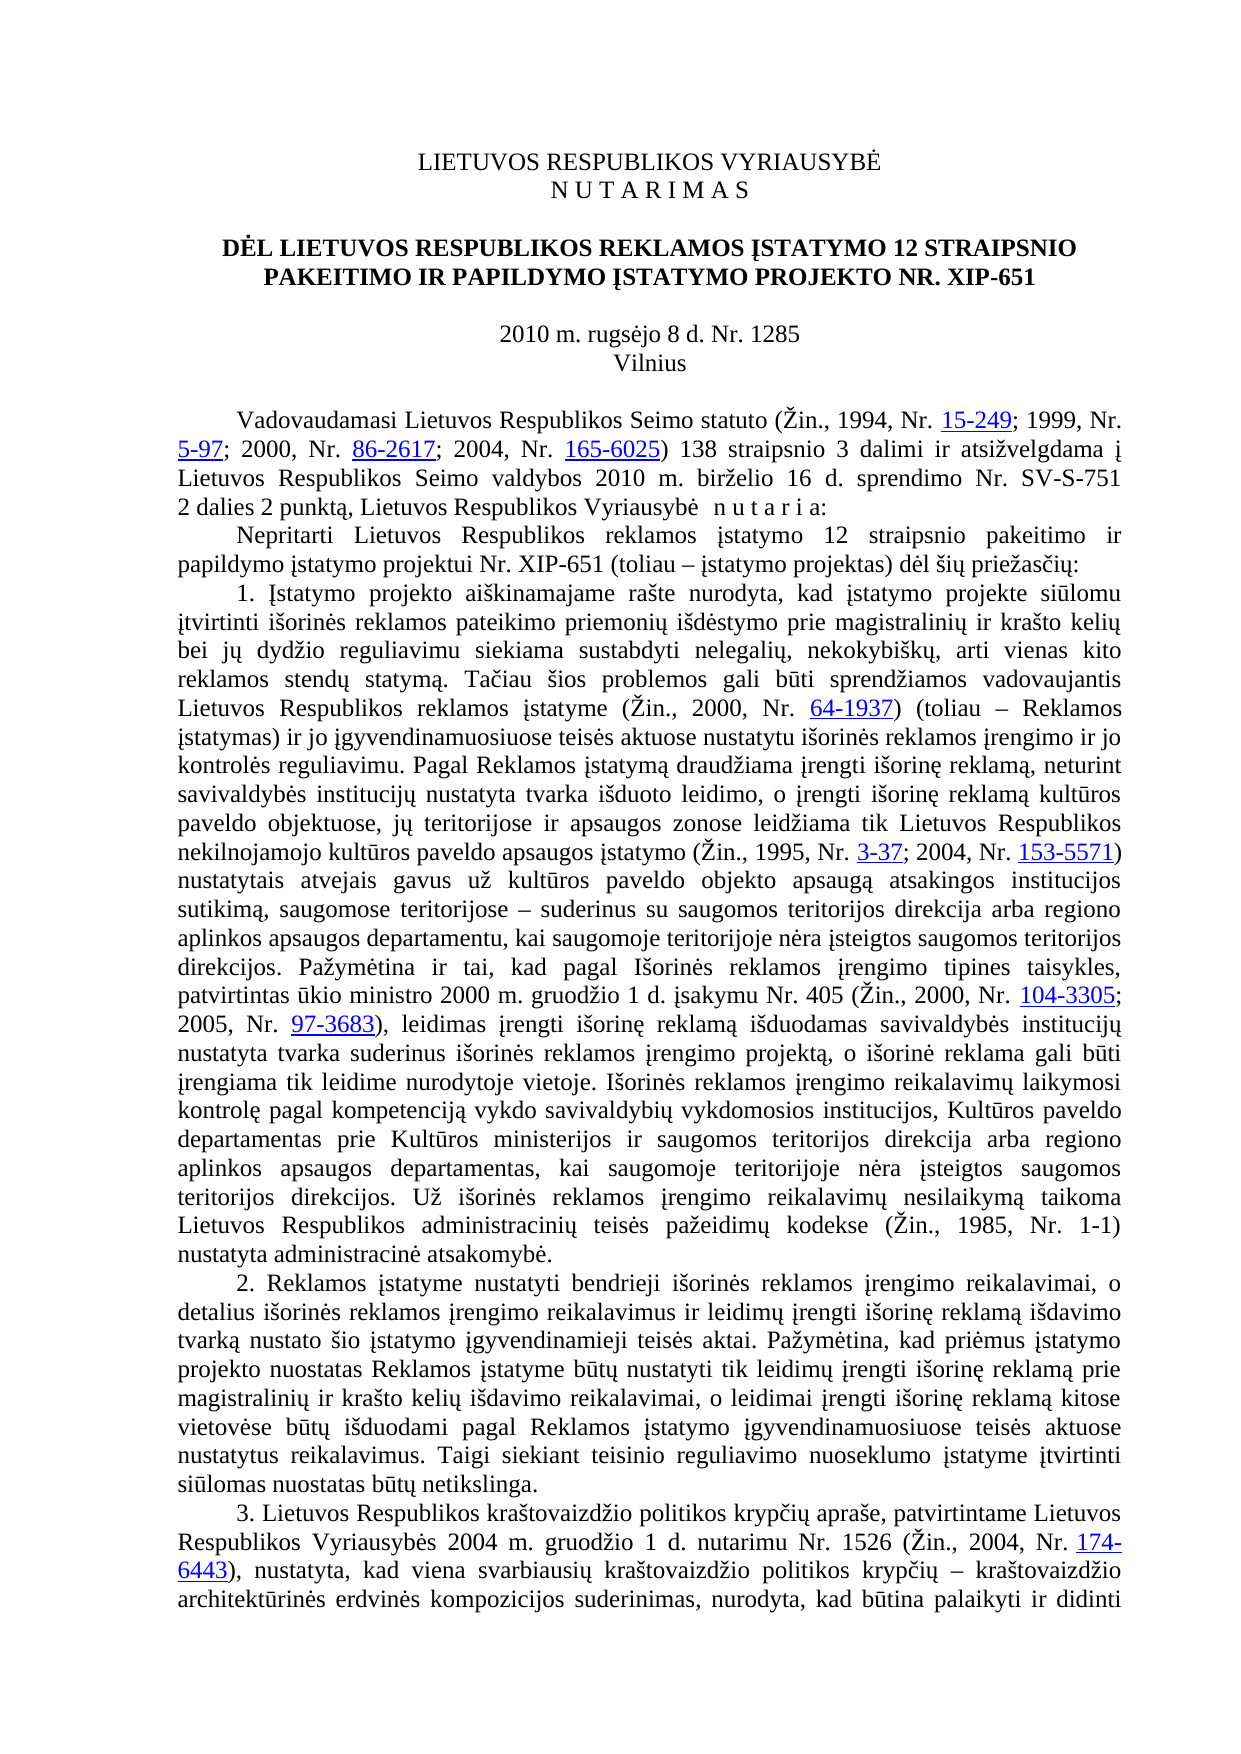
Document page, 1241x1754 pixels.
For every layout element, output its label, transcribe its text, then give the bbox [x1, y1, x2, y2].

text 1. Įstatymo projekto aiškinamajame rašte nurodyta, kad įstatymo projekte siūlomu įtvirtinti išorinės reklamos pateikimo priemonių išdėstymo prie magistralinių ir krašto kelių bei jų dydžio reguliavimu siekiama sustabdyti nelegalių, nekokybiškų, arti vienas kito reklamos stendų statymą. Tačiau šios problemos gali būti sprendžiamos vadovaujantis Lietuvos Respublikos reklamos įstatyme (Žin., 2000, Nr. 64-1937) (toliau – Reklamos įstatymas) ir jo įgyvendinamuosiuose teisės aktuose nustatytu išorinės reklamos įrengimo ir jo kontrolės reguliavimu. Pagal Reklamos įstatymą draudžiama įrengti išorinę reklamą, neturint savivaldybės institucijų nustatyta tvarka išduoto leidimo, o įrengti išorinę reklamą kultūros paveldo objektuose, jų teritorijose ir apsaugos zonose leidžiama tik Lietuvos Respublikos nekilnojamojo kultūros paveldo apsaugos įstatymo (Žin., 1995, Nr. 3-37; 2004, Nr. 153-5571) nustatytais atvejais gavus už kultūros paveldo objekto apsaugą atsakingos institucijos sutikimą, saugomose teritorijose – suderinus su saugomos teritorijos direkcija arba regiono aplinkos apsaugos departamentu, kai saugomoje teritorijoje nėra įsteigtos saugomos teritorijos direkcijos. Pažymėtina ir tai, kad pagal Išorinės reklamos įrengimo tipines taisykles, patvirtintas ūkio ministro 2000 m. gruodžio 1 d. įsakymu Nr. 405 (Žin., 2000, Nr. 104-3305; 2005, Nr. 97-3683), leidimas įrengti išorinę reklamą išduodamas savivaldybės institucijų nustatyta tvarka suderinus išorinės reklamos įrengimo projektą, o išorinė reklama gali būti įrengiama tik leidime nurodytoje vietoje. Išorinės reklamos įrengimo reikalavimų laikymosi kontrolę pagal kompetenciją vykdo savivaldybių vykdomosios institucijos, Kultūros paveldo departamentas prie Kultūros ministerijos ir saugomos teritorijos direkcija arba regiono aplinkos apsaugos departamentas, kai saugomoje teritorijoje nėra įsteigtos saugomos teritorijos direkcijos. Už išorinės reklamos įrengimo reikalavimų nesilaikymą taikoma Lietuvos Respublikos administracinių teisės pažeidimų kodekse (Žin., 1985, Nr. 1-1) nustatyta administracinė atsakomybė. [177, 578, 1122, 1268]
text 3. Lietuvos Respublikos kraštovaizdžio politikos krypčių apraše, patvirtintame Lietuvos Respublikos Vyriausybės 2004 m. gruodžio 1 d. nutarimu Nr. 1526 (Žin., 2004, Nr. 174-6443), nustatyta, kad viena svarbiausių kraštovaizdžio politikos krypčių – kraštovaizdžio architektūrinės erdvinės kompozicijos suderinimas, nurodyta, kad būtina palaikyti ir didinti [177, 1498, 1122, 1613]
text 2. Reklamos įstatyme nustatyti bendrieji išorinės reklamos įrengimo reikalavimai, o detalius išorinės reklamos įrengimo reikalavimus ir leidimų įrengti išorinę reklamą išdavimo tvarką nustato šio įstatymo įgyvendinamieji teisės aktai. Pažymėtina, kad priėmus įstatymo projekto nuostatas Reklamos įstatyme būtų nustatyti tik leidimų įrengti išorinę reklamą prie magistralinių ir krašto kelių išdavimo reikalavimai, o leidimai įrengti išorinę reklamą kitose vietovėse būtų išduodami pagal Reklamos įstatymo įgyvendinamuosiuose teisės aktuose nustatytus reikalavimus. Taigi siekiant teisinio reguliavimo nuoseklumo įstatyme įtvirtinti siūlomas nuostatas būtų netikslinga. [177, 1268, 1122, 1498]
text Vadovaudamasi Lietuvos Respublikos Seimo statuto (Žin., 1994, Nr. 15-249; 1999, Nr. 5-97; 2000, Nr. 86-2617; 2004, Nr. 165-6025) 138 straipsnio 3 dalimi ir atsižvelgdama į Lietuvos Respublikos Seimo valdybos 2010 m. birželio 16 d. sprendimo Nr. SV-S-751 2 dalies 2 punktą, Lietuvos Respublikos Vyriausybė nutaria: [177, 406, 1122, 521]
text DĖL LIETUVOS RESPUBLIKOS REKLAMOS ĮSTATYMO 12 STRAIPSNIO PAKEITIMO IR PAPILDYMO ĮSTATYMO PROJEKTO NR. XIP-651 [177, 233, 1122, 291]
text Vilnius [177, 348, 1122, 377]
text 2010 m. rugsėjo 8 d. Nr. 1285 [177, 319, 1122, 348]
text NUTARIMAS [177, 176, 1122, 204]
text Nepritarti Lietuvos Respublikos reklamos įstatymo 12 straipsnio pakeitimo ir papildymo įstatymo projektui Nr. XIP-651 (toliau – įstatymo projektas) dėl šių priežasčių: [177, 521, 1122, 578]
text Lietuvos Respublikos Vyriausybė [177, 147, 1122, 176]
